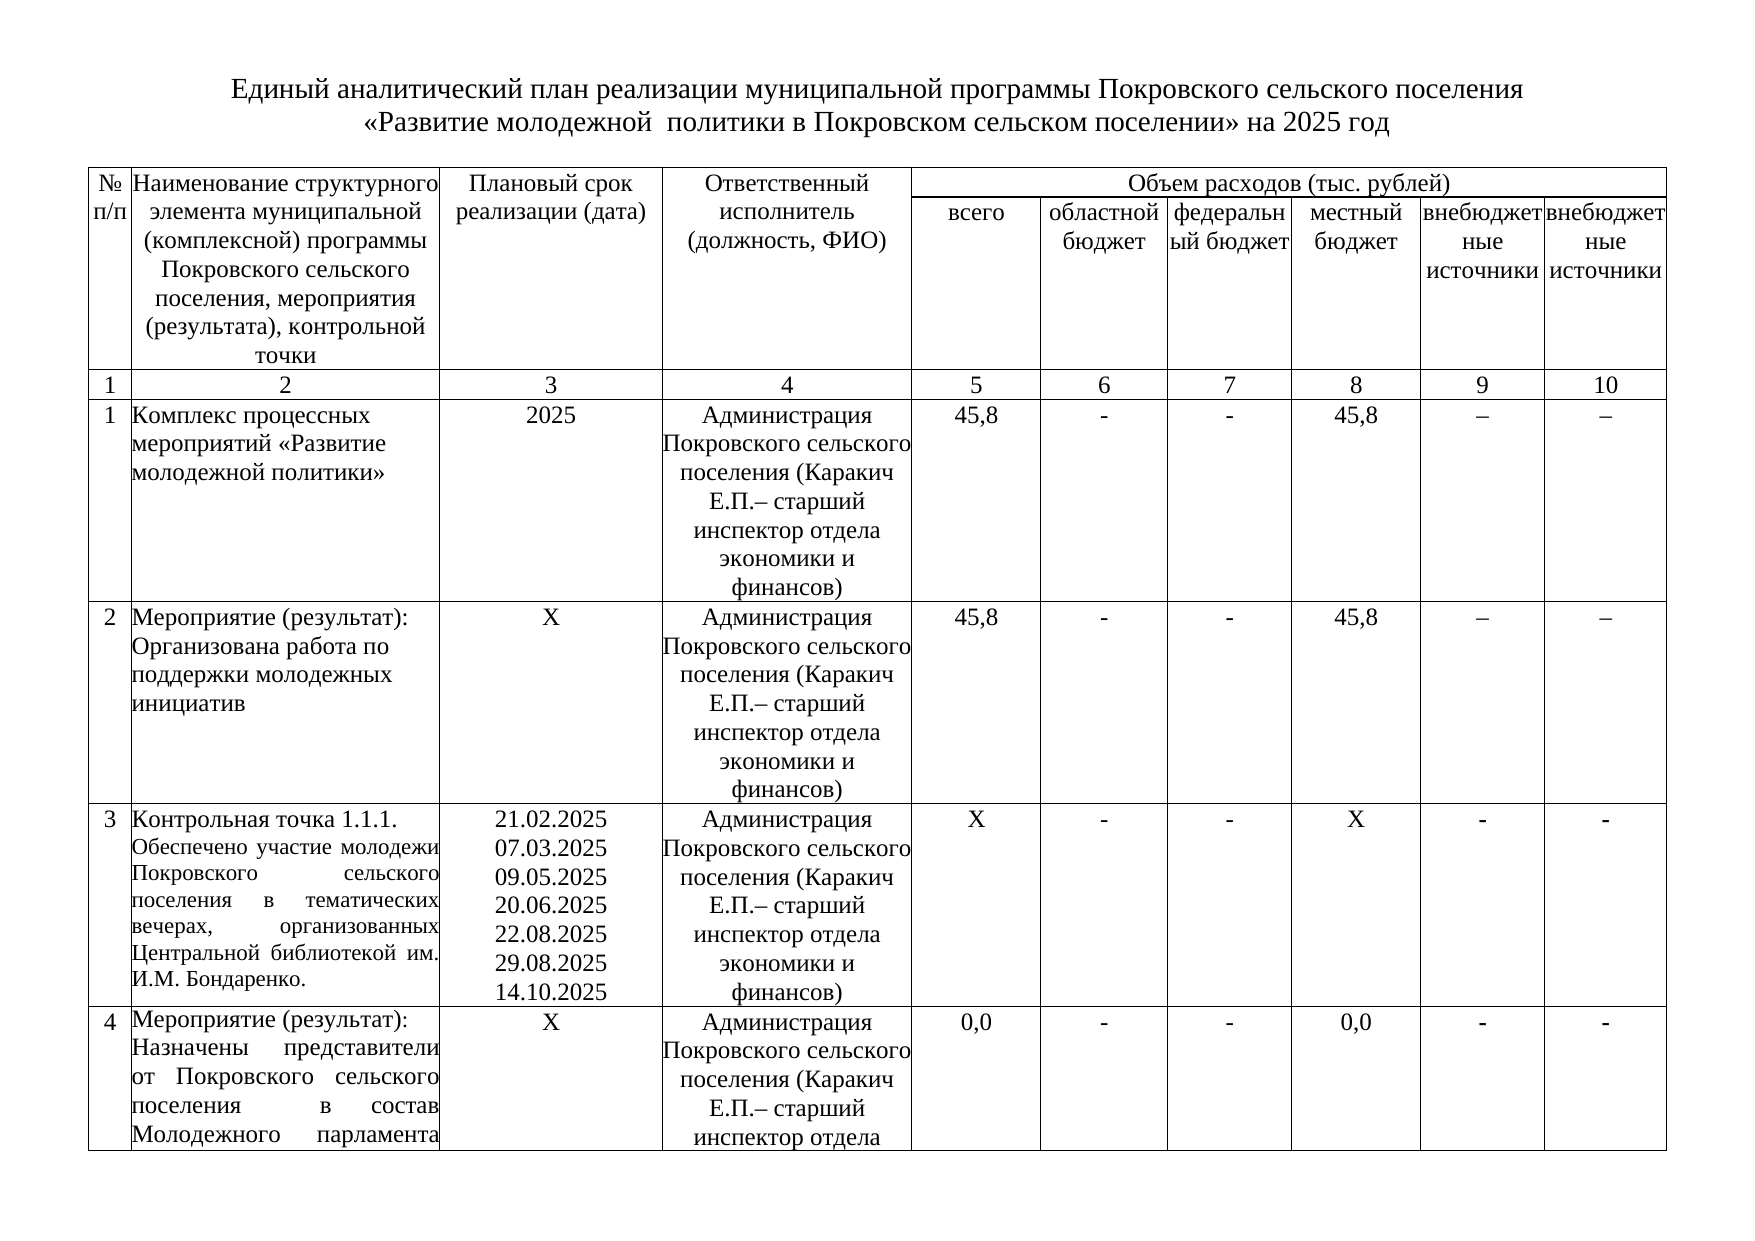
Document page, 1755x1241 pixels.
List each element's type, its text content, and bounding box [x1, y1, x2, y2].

table_header № п/п [89, 168, 131, 369]
table_cell Администрация Покровского сельского поселения (Каракич Е.П.– старший инспектор отдела [663, 1007, 911, 1150]
table_cell 7 [1168, 370, 1291, 399]
table_header Плановый срок реализации (дата) [440, 168, 662, 369]
table_cell Х [440, 1007, 662, 1150]
table_cell Администрация Покровского сельского поселения (Каракич Е.П.– старший инспектор отдела экономики и финансов) [663, 400, 911, 601]
table_cell Контрольная точка 1.1.1. Обеспечено участие молодежи Покровского сельского поселения в тематических вечерах, организованных Центральной библиотекой им. И.М. Бондаренко. [132, 804, 439, 1006]
table_header Ответственный исполнитель (должность, ФИО) [663, 168, 911, 369]
table_cell 2 [89, 602, 131, 803]
table_cell 3 [440, 370, 662, 399]
table_cell Х [440, 602, 662, 803]
table_cell - [1421, 804, 1544, 1006]
table_cell областной бюджет [1041, 198, 1167, 369]
table_cell 2 [132, 370, 439, 399]
table_cell - [1041, 804, 1167, 1006]
table_cell 45,8 [1292, 602, 1420, 803]
table_cell местный бюджет [1292, 198, 1420, 369]
text «Развитие молодежной политики в Покровском сельском поселении» на 2025 год [87, 104, 1666, 138]
table_cell – [1421, 400, 1544, 601]
table_cell 45,8 [912, 400, 1040, 601]
table_cell - [1545, 804, 1666, 1006]
table_cell - [1421, 1007, 1544, 1150]
table_cell внебюджетные источники [1545, 198, 1666, 369]
table_cell - [1545, 1007, 1666, 1150]
table_cell Комплекс процессных мероприятий «Развитие молодежной политики» [132, 400, 439, 601]
table_cell 6 [1041, 370, 1167, 399]
table_cell - [1041, 602, 1167, 803]
table_cell Х [912, 804, 1040, 1006]
table_cell 45,8 [1292, 400, 1420, 601]
table_cell 1 [89, 370, 131, 399]
table_cell 9 [1421, 370, 1544, 399]
table_cell – [1545, 400, 1666, 601]
table_cell Мероприятие (результат): Назначены представители от Покровского сельского поселения в состав Молодежного парламента [132, 1007, 439, 1150]
table_cell 21.02.2025 07.03.2025 09.05.2025 20.06.2025 22.08.2025 29.08.2025 14.10.2025 [440, 804, 662, 1006]
table_cell 3 [89, 804, 131, 1006]
table_cell 5 [912, 370, 1040, 399]
table_cell Х [1292, 804, 1420, 1006]
table_cell 0,0 [912, 1007, 1040, 1150]
table_cell 0,0 [1292, 1007, 1420, 1150]
table_cell федеральный бюджет [1168, 198, 1291, 369]
table_cell - [1041, 400, 1167, 601]
table_header Наименование структурного элемента муниципальной (комплексной) программы Покровского сельского поселения, мероприятия (результата), контрольной точки [132, 168, 439, 369]
table_cell Администрация Покровского сельского поселения (Каракич Е.П.– старший инспектор отдела экономики и финансов) [663, 804, 911, 1006]
table_cell внебюджетные источники [1421, 198, 1544, 369]
table_cell – [1545, 602, 1666, 803]
table_cell всего [912, 198, 1040, 369]
table_cell - [1168, 1007, 1291, 1150]
table_cell 4 [663, 370, 911, 399]
text Единый аналитический план реализации муниципальной программы Покровского сельского поселения [88, 71, 1666, 104]
table_cell Мероприятие (результат): Организована работа по поддержки молодежных инициатив [132, 602, 439, 803]
table_cell – [1421, 602, 1544, 803]
table_cell 1 [89, 400, 131, 601]
table_cell - [1041, 1007, 1167, 1150]
table_cell - [1168, 804, 1291, 1006]
table_cell 4 [89, 1007, 131, 1150]
table_cell - [1168, 602, 1291, 803]
table_header Объем расходов (тыс. рублей) [912, 168, 1666, 196]
table_cell 2025 [440, 400, 662, 601]
table_cell - [1168, 400, 1291, 601]
table_cell 10 [1545, 370, 1666, 399]
table_cell 8 [1292, 370, 1420, 399]
table_cell Администрация Покровского сельского поселения (Каракич Е.П.– старший инспектор отдела экономики и финансов) [663, 602, 911, 803]
table_cell 45,8 [912, 602, 1040, 803]
